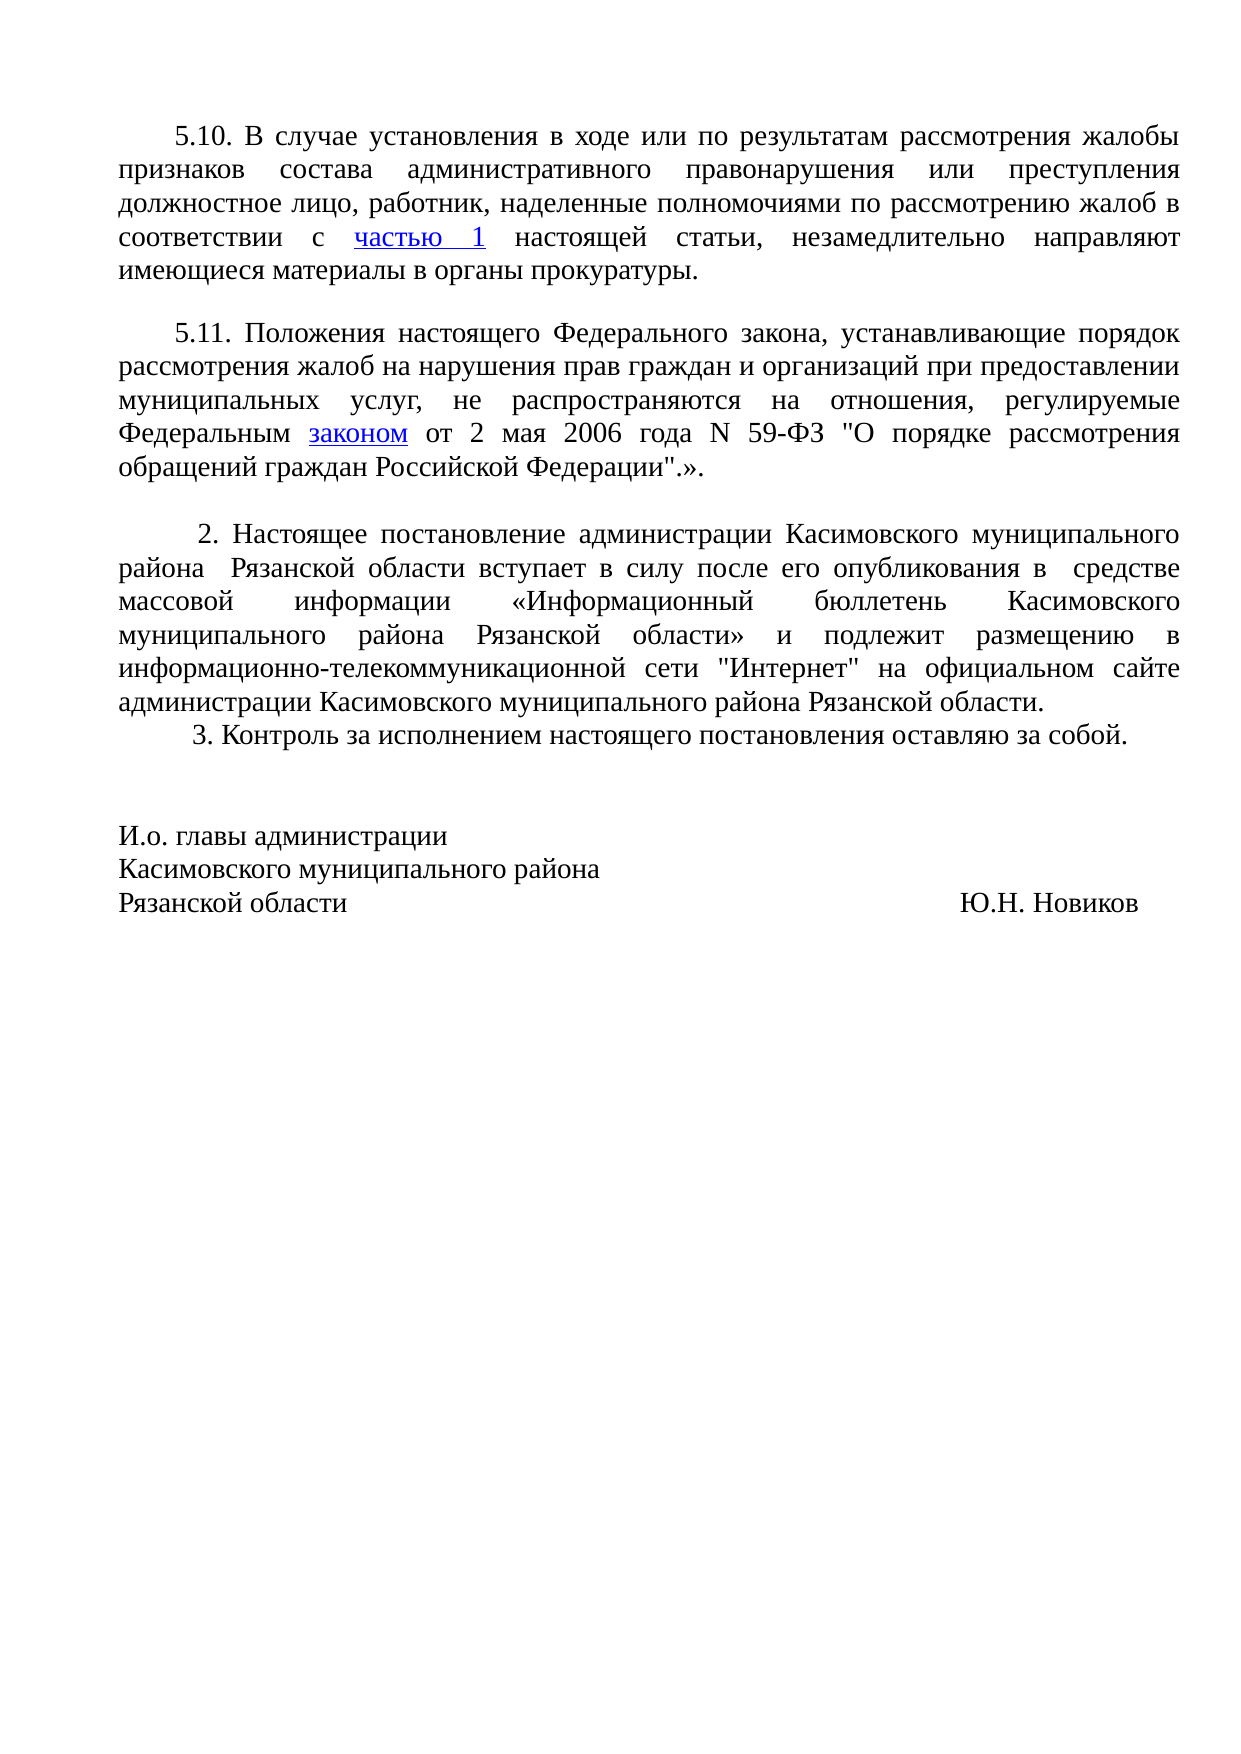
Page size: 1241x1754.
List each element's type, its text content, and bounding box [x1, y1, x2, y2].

text Рязанской области Ю.Н. Новиков [118, 885, 1181, 919]
text И.о. главы администрации [118, 818, 1181, 852]
text 2. Настоящее постановление администрации Касимовского муниципального района Рязанской области вступает в силу после его опубликования в средстве массовой информации «Информационный бюллетень Касимовского муниципального района Рязанской области» и подлежит размещению в информационно-телекоммуникационной сети "Интернет" на официальном сайте администрации Касимовского муниципального района Рязанской области. [118, 516, 1181, 717]
text 5.10. В случае установления в ходе или по результатам рассмотрения жалобы признаков состава административного правонарушения или преступления должностное лицо, работник, наделенные полномочиями по рассмотрению жалоб в соответствии с частью 1 настоящей статьи, незамедлительно направляют имеющиеся материалы в органы прокуратуры. [118, 118, 1181, 286]
text 3. Контроль за исполнением настоящего постановления оставляю за собой. [118, 717, 1181, 751]
text 5.11. Положения настоящего Федерального закона, устанавливающие порядок рассмотрения жалоб на нарушения прав граждан и организаций при предоставлении муниципальных услуг, не распространяются на отношения, регулируемые Федеральным законом от 2 мая 2006 года N 59-ФЗ "О порядке рассмотрения обращений граждан Российской Федерации".». [118, 315, 1181, 483]
text Касимовского муниципального района [118, 852, 1181, 885]
